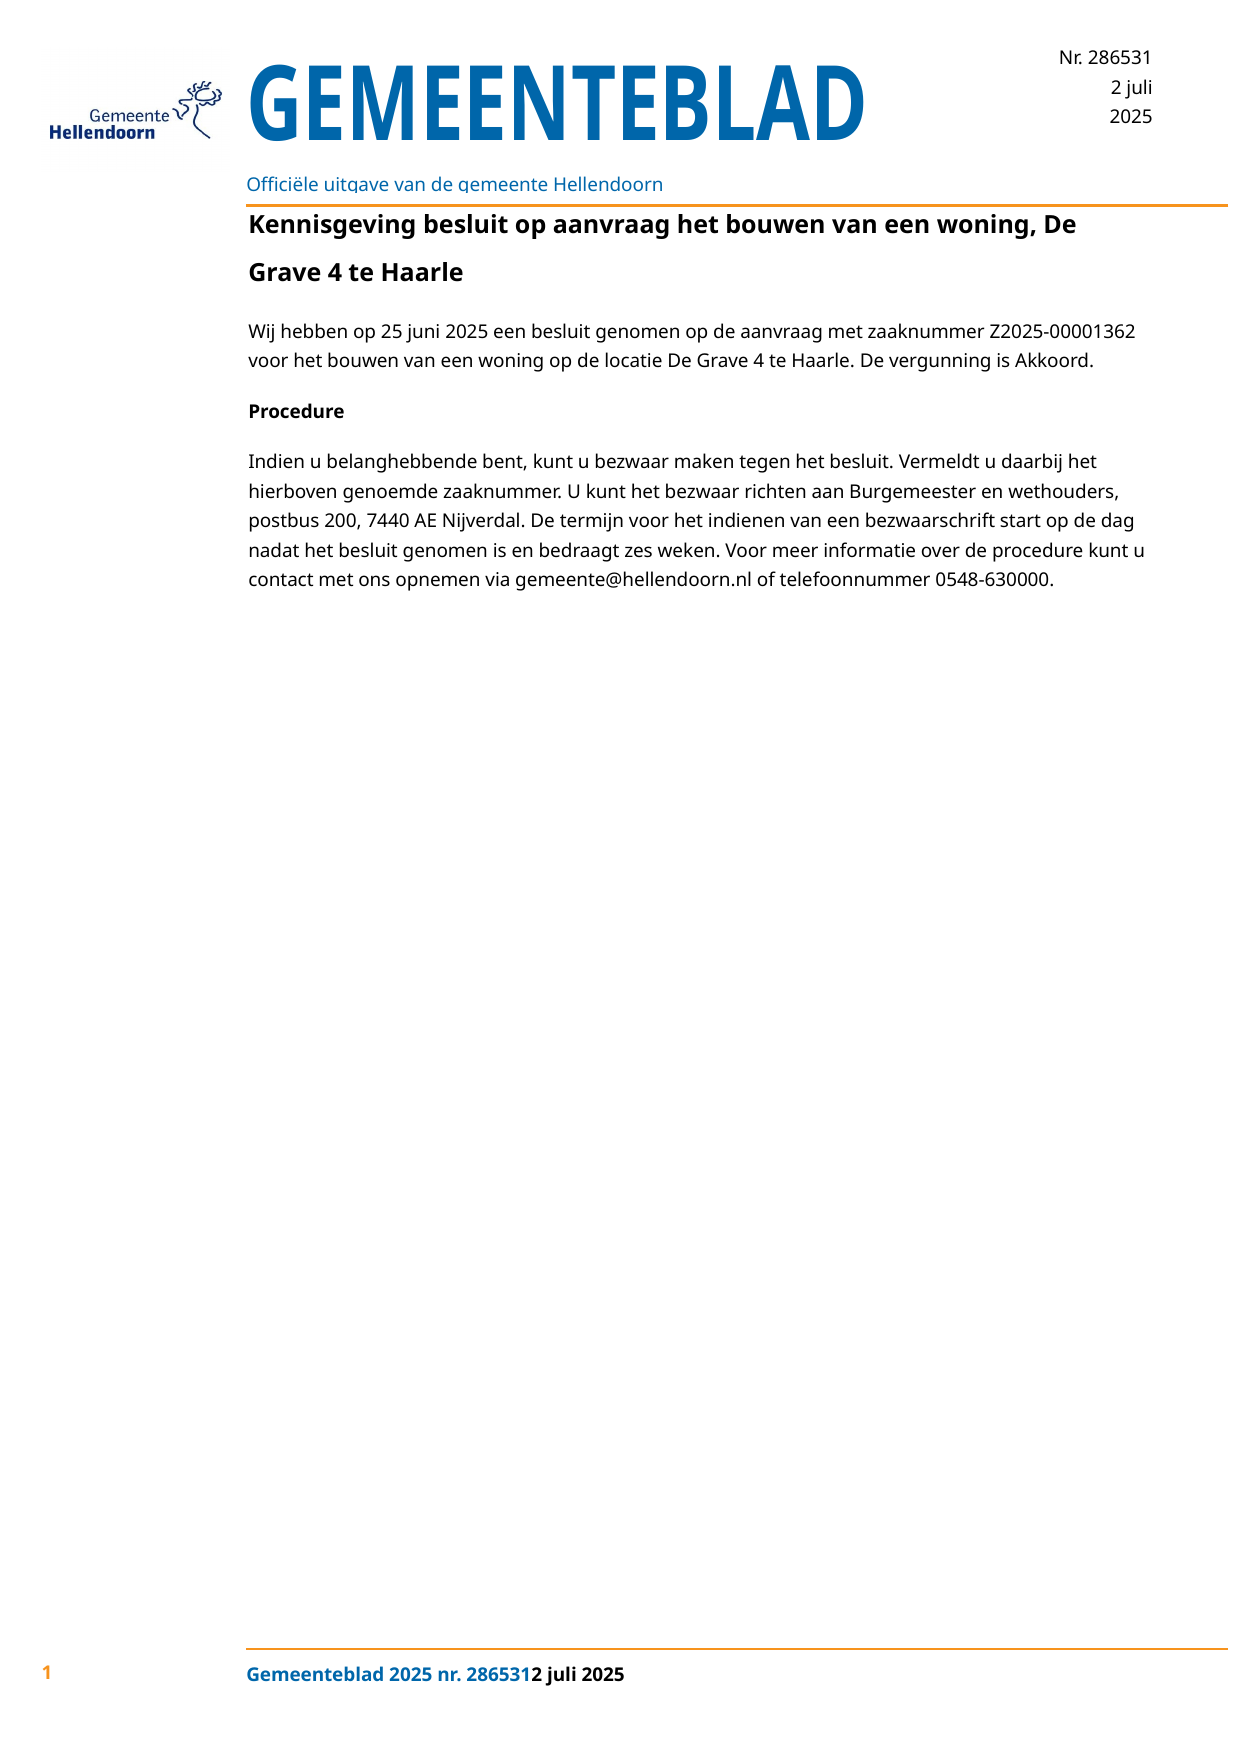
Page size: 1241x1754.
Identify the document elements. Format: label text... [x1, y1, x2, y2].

text Wij hebben op 25 juni 2025 een besluit genomen op de aanvraag met zaaknummer Z2025-00001362 voor het bouwen van een woning op de locatie De Grave 4 te Haarle. De vergunning is Akkoord. [248, 318, 1152, 373]
text Procedure [248, 398, 1152, 424]
text Kennisgeving besluit op aanvraag het bouwen van een woning, De Grave 4 te Haarle [248, 207, 1152, 288]
picture [41, 47, 231, 172]
text Indien u belanghebbende bent, kunt u bezwaar maken tegen het besluit. Vermeldt u daarbij het hierboven genoemde zaaknummer. U kunt het bezwaar richten aan Burgemeester en wethouders, postbus 200, 7440 AE Nijverdal. De termijn voor het indienen van een bezwaarschrift start op de dag nadat het besluit genomen is en bedraagt zes weken. Voor meer informatie over de procedure kunt u contact met ons opnemen via gemeente@hellendoorn.nl of telefoonnummer 0548-630000. [248, 448, 1152, 592]
